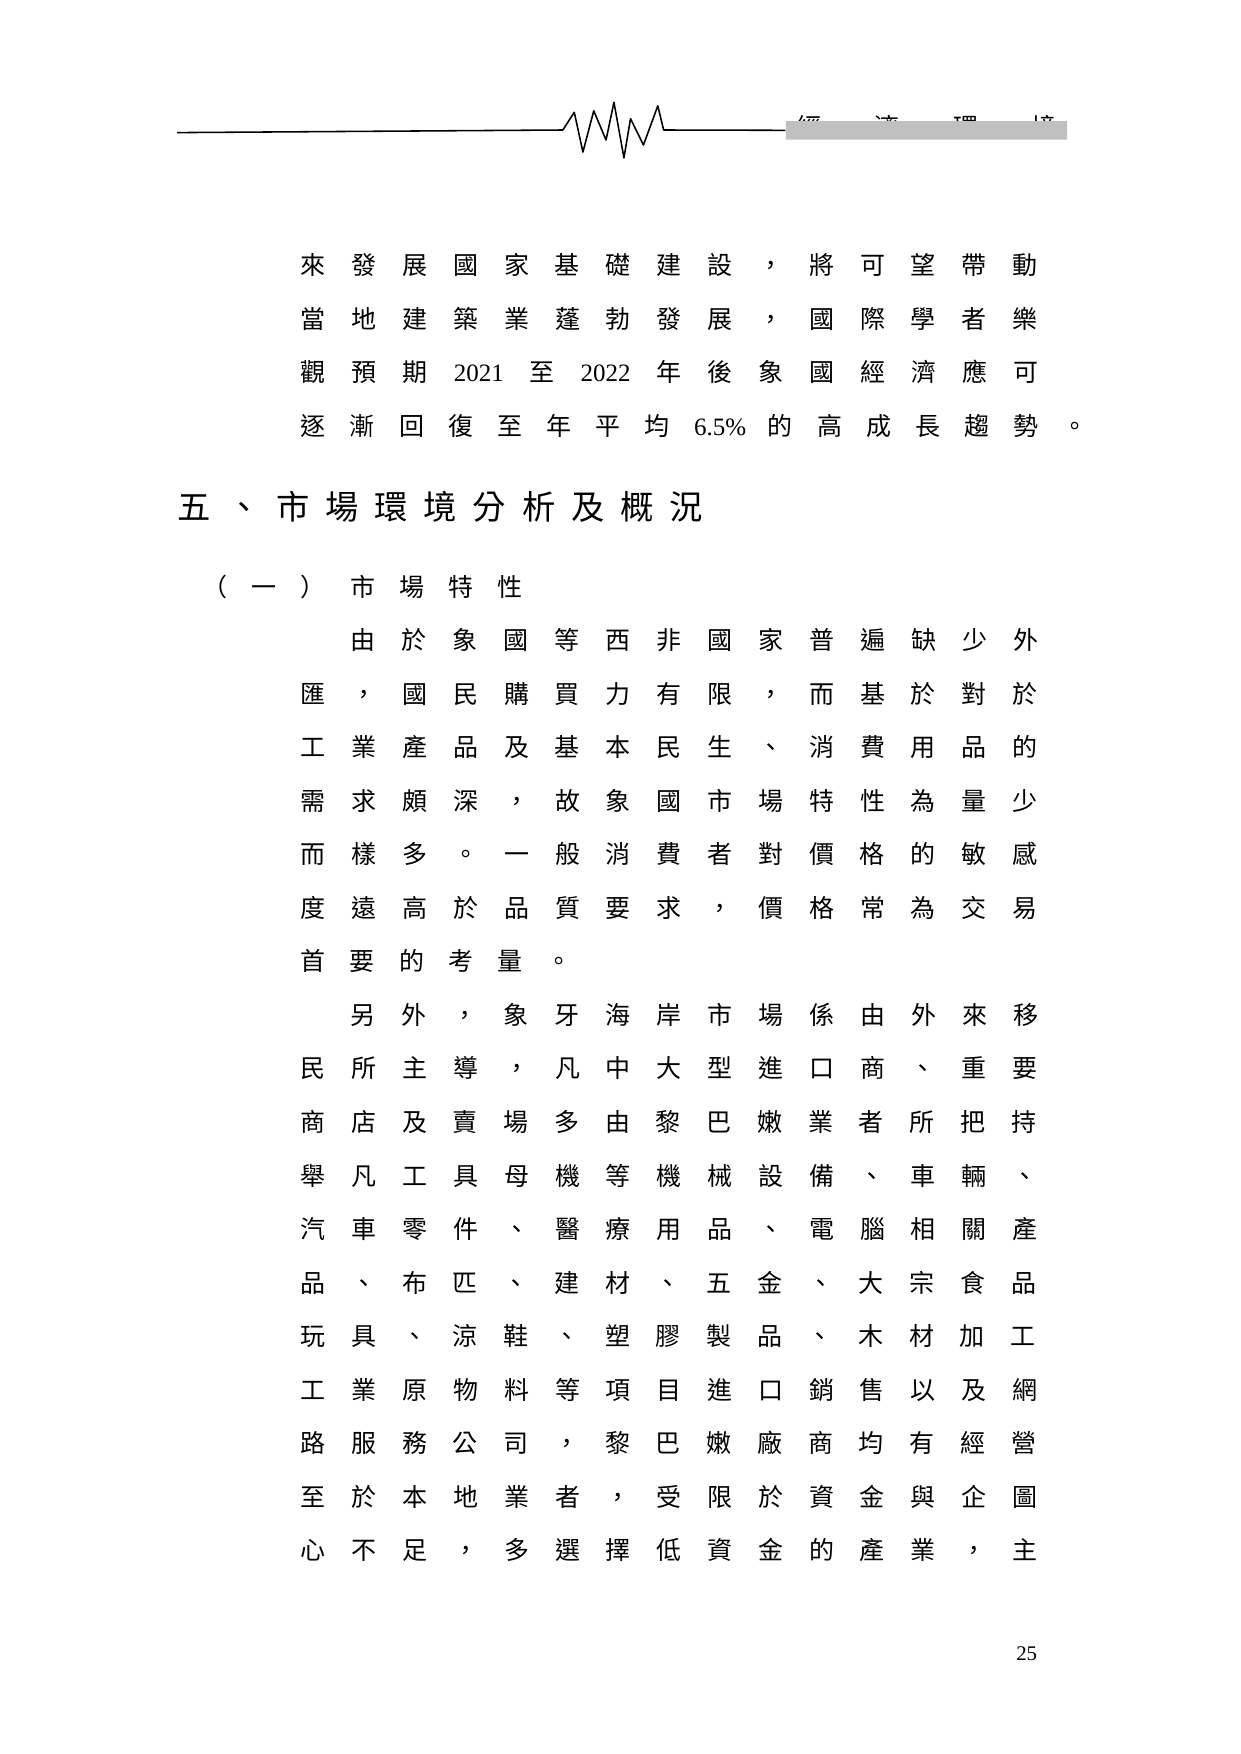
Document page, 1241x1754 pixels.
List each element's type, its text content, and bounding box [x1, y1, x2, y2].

text （一）市場特性 [202, 558, 1063, 612]
text 由於象國等西非國家普遍缺少外匯，國民購買力有限，而基於對於工業產品及基本民生、消費用品的需求頗深，故象國市場特性為量少而樣多。一般消費者對價格的敏感度遠高於品質要求，價格常為交易首要的考量。 [276, 612, 1063, 987]
text 另外，象牙海岸市場係由外來移民所主導，凡中大型進口商、重要商店及賣場多由黎巴嫩業者所把持，舉凡工具母機等機械設備、車輛、汽車零件、醫療用品、電腦相關產品、布匹、建材、五金、大宗食品、玩具、涼鞋、塑膠製品、木材加工、工業原物料等項目進口銷售以及網路服務公司，黎巴嫩廠商均有經營。至於本地業者，受限於資金與企圖心不足，多選擇低資金的產業，主要以網路服務、手機服務、廣告印刷服務、各式專業修理站、電腦設備、運輸、服飾、美容（含化妝品、假髮進口）、手織布等為主。此外，許多在象國的其他西非業者，長期經營本地消費市場，亦各自形成不同的主力發展事業，如馬利業者專事二手輪胎、二手機車、稻米進口與銷售，尼日業者主攻二手衣、花卉、零售木材，奈及利亞業者主攻計程車行、白牌手機進口銷售及五金行，幾內亞業者主攻報關行、稻米及二手鞋進口銷售，塞內加爾主攻車繡服飾及新鞋進口銷售等。 [276, 987, 1063, 1576]
text 2020年象國受到國際油價下跌（象國係石油產品出口國），及「嚴重特殊傳染性肺炎」（COVID-19）疫情影響其出口表現。由於投資者對於象國政治長期安定的期待，以及象國政府積極尋求10億美元的外人投資來發展國家基礎建設，將可望帶動當地建築業蓬勃發展，國際學者樂觀預期2021至2022年後象國經濟應可逐漸回復至年平均6.5%的高成長趨勢。 [276, 237, 1063, 451]
text 五、市場環境分析及概況 [178, 478, 1063, 532]
